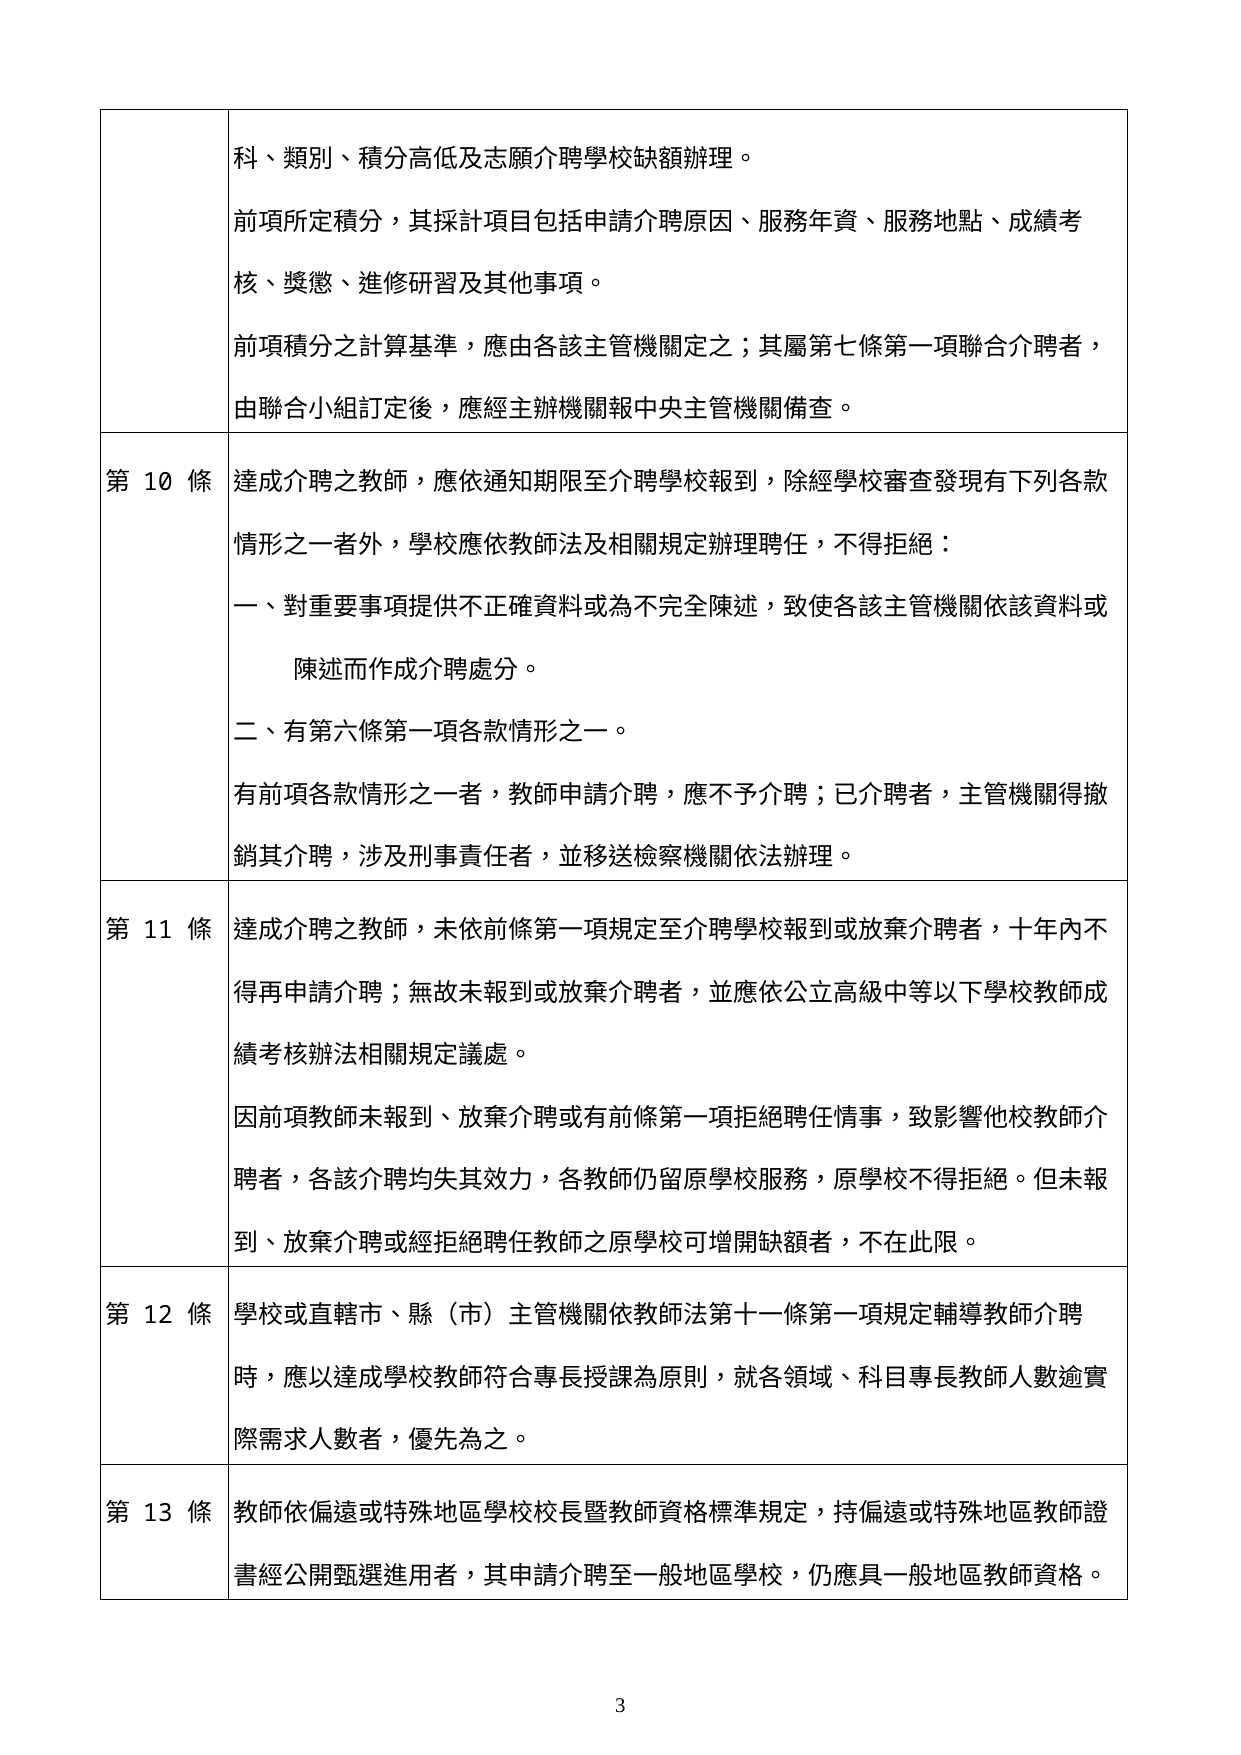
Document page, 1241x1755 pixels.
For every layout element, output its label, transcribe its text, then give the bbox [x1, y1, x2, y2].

table_cell 達成介聘之教師，未依前條第一項規定至介聘學校報到或放棄介聘者，十年內不得再申請介聘；無故未報到或放棄介聘者，並應依公立高級中等以下學校教師成績考核辦法相關規定議處。 因前項教師未報到、放棄介聘或有前條第一項拒絕聘任情事，致影響他校教師介聘者，各該介聘均失其效力，各教師仍留原學校服務，原學校不得拒絕。但未報到、放棄介聘或經拒絕聘任教師之原學校可增開缺額者，不在此限。 [229, 881, 1127, 1266]
table_cell 達成介聘之教師，應依通知期限至介聘學校報到，除經學校審查發現有下列各款情形之一者外，學校應依教師法及相關規定辦理聘任，不得拒絕： 一、對重要事項提供不正確資料或為不完全陳述，致使各該主管機關依該資料或 陳述而作成介聘處分。 二、有第六條第一項各款情形之一。 有前項各款情形之一者，教師申請介聘，應不予介聘；已介聘者，主管機關得撤銷其介聘，涉及刑事責任者，並移送檢察機關依法辦理。 [229, 433, 1127, 880]
table_cell 第 13 條 [101, 1465, 228, 1599]
table_cell 科、類別、積分高低及志願介聘學校缺額辦理。 前項所定積分，其採計項目包括申請介聘原因、服務年資、服務地點、成績考核、獎懲、進修研習及其他事項。 前項積分之計算基準，應由各該主管機關定之；其屬第七條第一項聯合介聘者，由聯合小組訂定後，應經主辦機關報中央主管機關備查。 [229, 110, 1127, 432]
table_cell [101, 110, 228, 432]
table_cell 第 11 條 [101, 881, 228, 1266]
table_cell 學校或直轄市、縣（市）主管機關依教師法第十一條第一項規定輔導教師介聘時，應以達成學校教師符合專長授課為原則，就各領域、科目專長教師人數逾實際需求人數者，優先為之。 [229, 1267, 1127, 1463]
table_cell 教師依偏遠或特殊地區學校校長暨教師資格標準規定，持偏遠或特殊地區教師證書經公開甄選進用者，其申請介聘至一般地區學校，仍應具一般地區教師資格。 [229, 1465, 1127, 1599]
table_cell 第 10 條 [101, 433, 228, 880]
table_cell 第 12 條 [101, 1267, 228, 1463]
